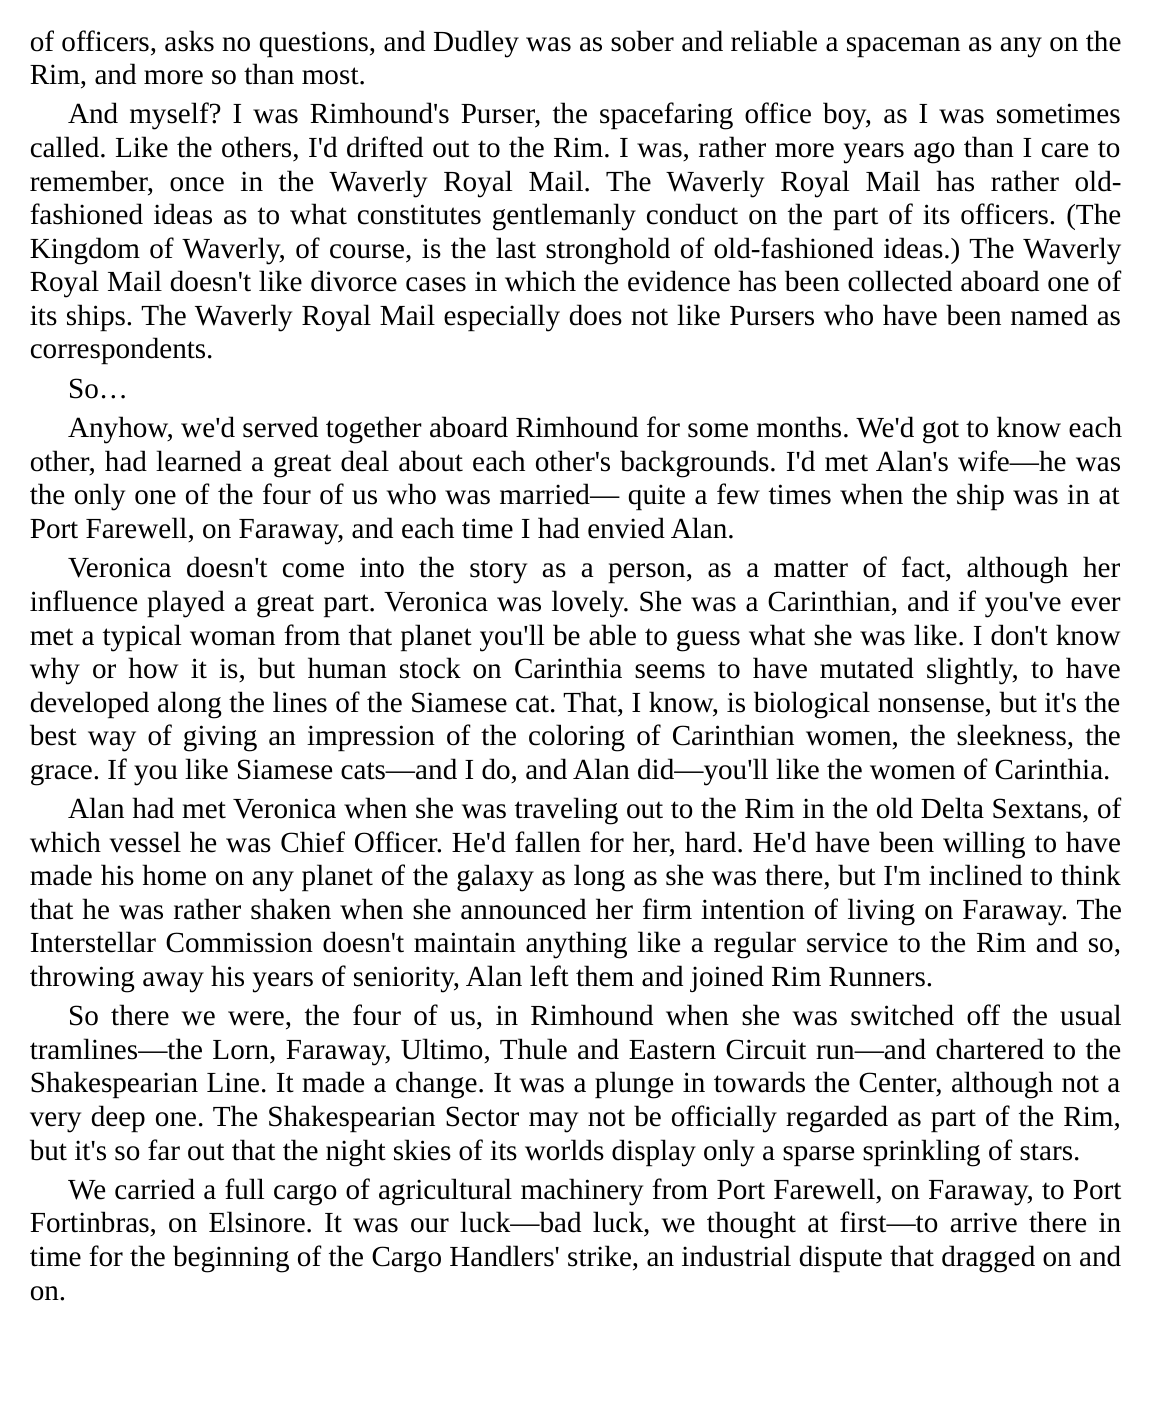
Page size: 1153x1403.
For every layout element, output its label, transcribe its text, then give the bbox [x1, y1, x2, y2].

text Veronica doesn't come into the story as a person, as a matter of fact, although her influence played a great part. Veronica was lovely. She was a Carinthian, and if you've ever met a typical woman from that planet you'll be able to guess what she was like. I don't know why or how it is, but human stock on Carinthia seems to have mutated slightly, to have developed along the lines of the Siamese cat. That, I know, is biological nonsense, but it's the best way of giving an impression of the coloring of Carinthian women, the sleekness, the grace. If you like Siamese cats—and I do, and Alan did—you'll like the women of Carinthia. [29, 551, 1123, 785]
text We carried a full cargo of agricultural machinery from Port Farewell, on Faraway, to Port Fortinbras, on Elsinore. It was our luck—bad luck, we thought at first—to arrive there in time for the beginning of the Cargo Handlers' strike, an industrial dispute that dragged on and on. [29, 1172, 1123, 1306]
text Anyhow, we'd served together aboard Rimhound for some months. We'd got to know each other, had learned a great deal about each other's backgrounds. I'd met Alan's wife—he was the only one of the four of us who was married— quite a few times when the ship was in at Port Farewell, on Faraway, and each time I had envied Alan. [29, 410, 1123, 544]
text of officers, asks no questions, and Dudley was as sober and reliable a spaceman as any on the Rim, and more so than most. [29, 24, 1123, 91]
text So there we were, the four of us, in Rimhound when she was switched off the usual tramlines—the Lorn, Faraway, Ultimo, Thule and Eastern Circuit run—and chartered to the Shakespearian Line. It made a change. It was a plunge in towards the Center, although not a very deep one. The Shakespearian Sector may not be officially regarded as part of the Rim, but it's so far out that the night skies of its worlds display only a sparse sprinkling of stars. [29, 998, 1123, 1166]
text Alan had met Veronica when she was traveling out to the Rim in the old Delta Sextans, of which vessel he was Chief Officer. He'd fallen for her, hard. He'd have been willing to have made his home on any planet of the galaxy as long as she was there, but I'm inclined to think that he was rather shaken when she announced her firm intention of living on Faraway. The Interstellar Commission doesn't maintain anything like a regular service to the Rim and so, throwing away his years of seniority, Alan left them and joined Rim Runners. [29, 791, 1123, 992]
text So… [29, 371, 1123, 404]
text And myself? I was Rimhound's Purser, the spacefaring office boy, as I was sometimes called. Like the others, I'd drifted out to the Rim. I was, rather more years ago than I care to remember, once in the Waverly Royal Mail. The Waverly Royal Mail has rather old-fashioned ideas as to what constitutes gentlemanly conduct on the part of its officers. (The Kingdom of Waverly, of course, is the last stronghold of old-fashioned ideas.) The Waverly Royal Mail doesn't like divorce cases in which the evidence has been collected aboard one of its ships. The Waverly Royal Mail especially does not like Pursers who have been named as correspondents. [29, 97, 1123, 365]
